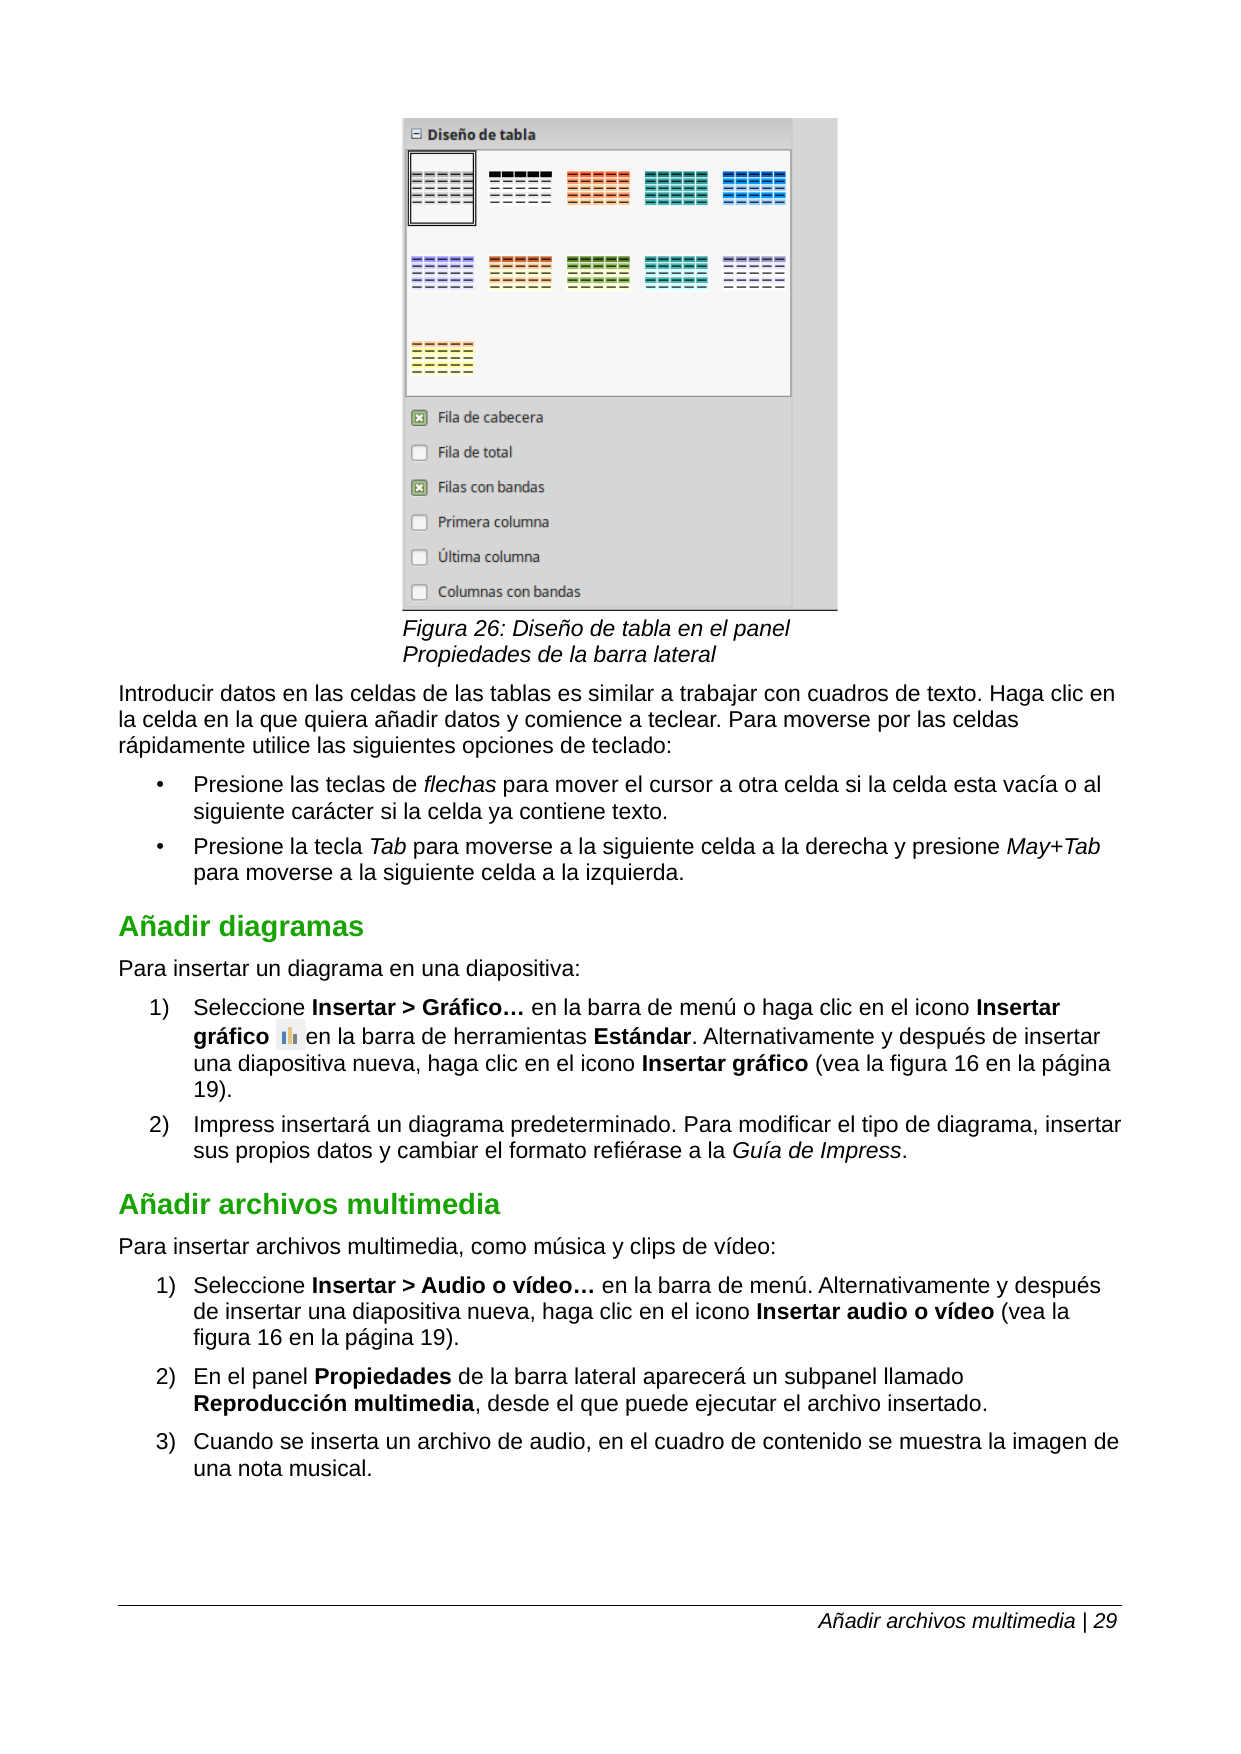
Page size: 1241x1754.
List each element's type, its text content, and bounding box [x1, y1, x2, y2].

text Para insertar un diagrama en una diapositiva: [118, 954, 1122, 981]
text Para insertar archivos multimedia, como música y clips de vídeo: [118, 1233, 1122, 1259]
list Presione las teclas de flechas para mover el cursor a otra celda si la celda esta vacía o al siguiente carácter si la celda ya contiene texto. [156, 771, 1122, 824]
subtitle Añadir diagramas [118, 909, 1122, 943]
text Introducir datos en las celdas de las tablas es similar a trabajar con cuadros de texto. Haga clic en la celda en la que quiera añadir datos y comience a teclear. Para moverse por las celdas rápidamente utilice las siguientes opciones de teclado: [118, 680, 1122, 759]
list Seleccione Insertar > Gráfico… en la barra de menú o haga clic en el icono Insertar gráfico en la barra de herramientas Estándar. Alternativamente y después de insertar una diapositiva nueva, haga clic en el icono Insertar gráfico (vea la figura 16 en la página 19). [169, 993, 1122, 1102]
list En el panel Propiedades de la barra lateral aparecerá un subpanel llamado Reproducción multimedia, desde el que puede ejecutar el archivo insertado. [156, 1363, 1122, 1416]
picture [402, 118, 838, 611]
picture [276, 1019, 306, 1050]
list Presione la tecla Tab para moverse a la siguiente celda a la derecha y presione May+Tab para moverse a la siguiente celda a la izquierda. [156, 833, 1122, 886]
text Figura 26: Diseño de tabla en el panel Propiedades de la barra lateral [402, 611, 838, 668]
list Impress insertará un diagrama predeterminado. Para modificar el tipo de diagrama, insertar sus propios datos y cambiar el formato refiérase a la Guía de Impress. [169, 1111, 1122, 1164]
list Cuando se inserta un archivo de audio, en el cuadro de contenido se muestra la imagen de una nota musical. [156, 1428, 1122, 1481]
list Seleccione Insertar > Audio o vídeo… en la barra de menú. Alternativamente y después de insertar una diapositiva nueva, haga clic en el icono Insertar audio o vídeo (vea la figura 16 en la página 19). [156, 1272, 1122, 1351]
subtitle Añadir archivos multimedia [118, 1187, 1122, 1221]
